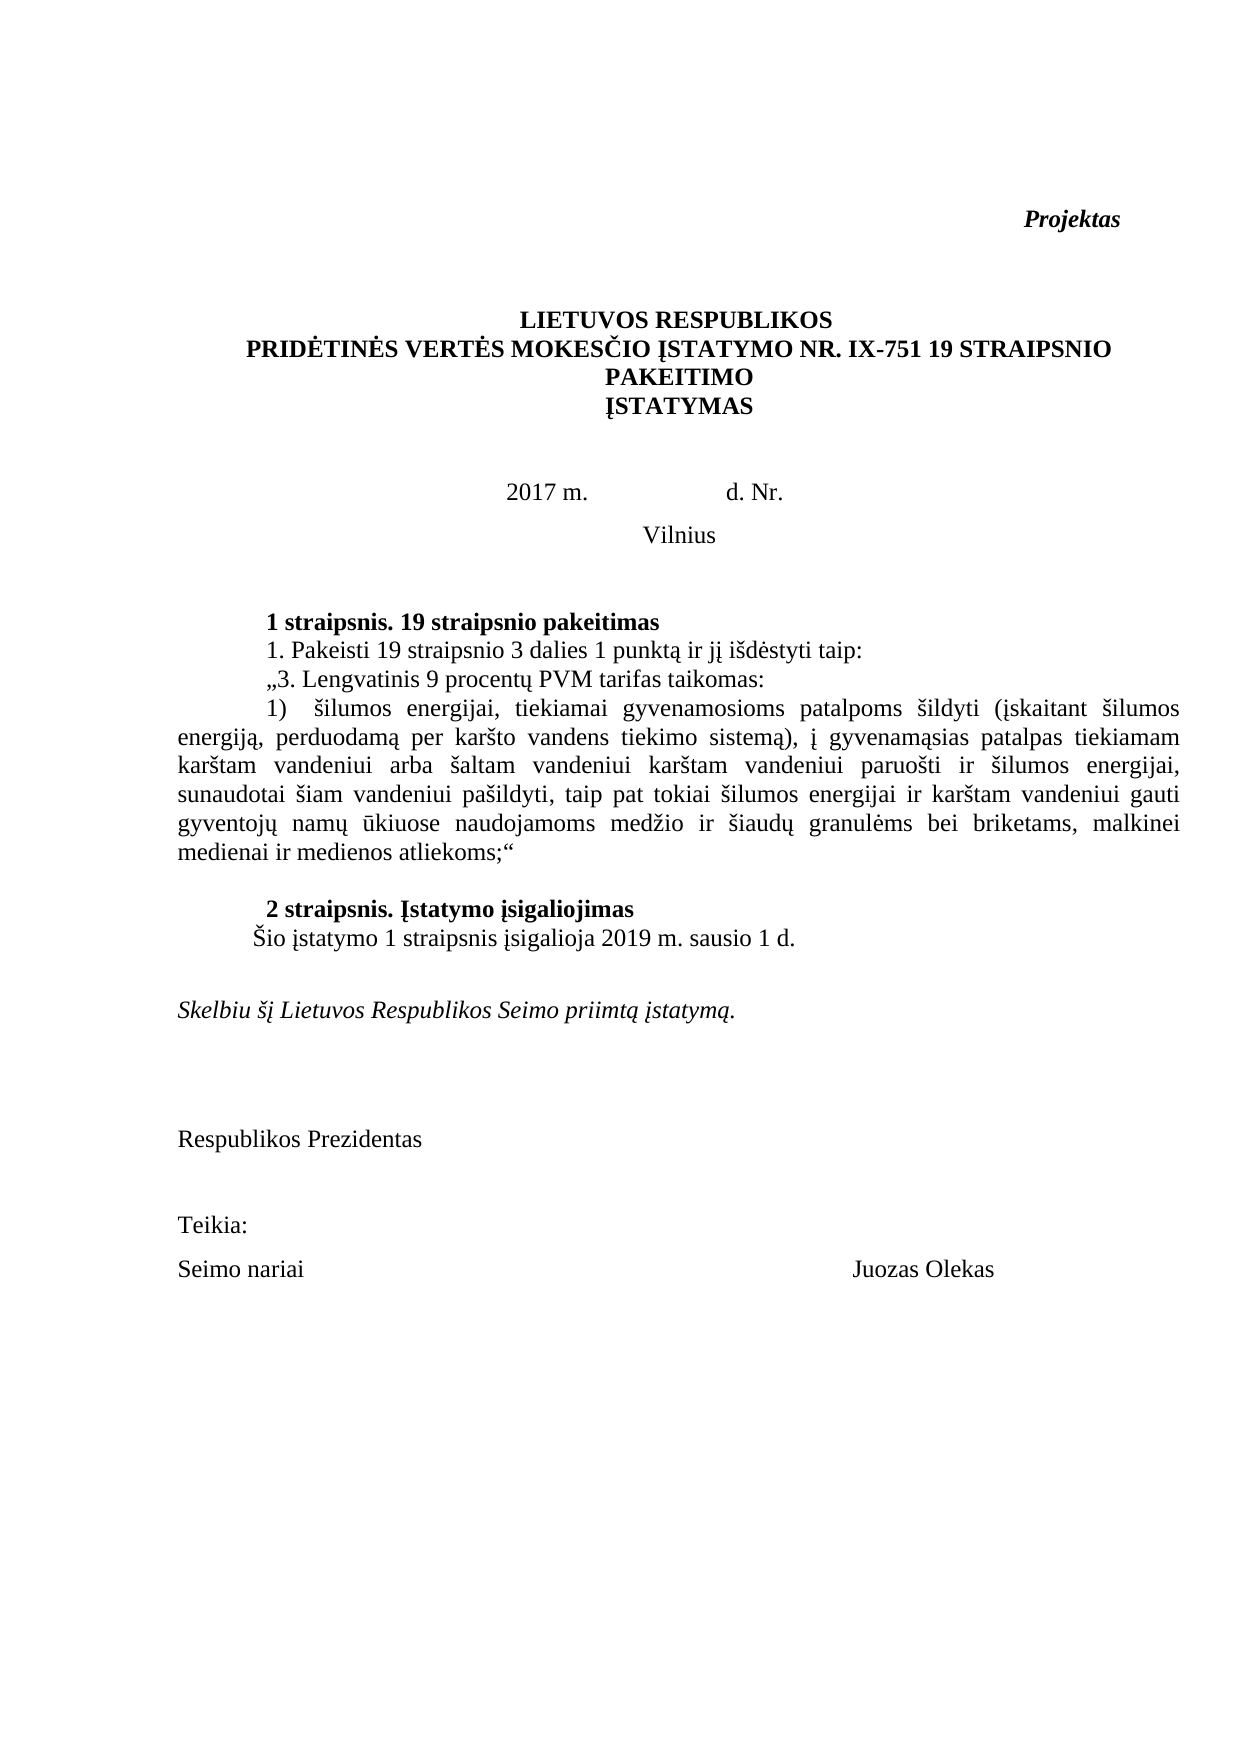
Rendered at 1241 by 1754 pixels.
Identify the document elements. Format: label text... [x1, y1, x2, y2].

text Projektas [797, 204, 1181, 233]
text PRIDĖTINĖS VERTĖS MOKESČIO ĮSTATYMO NR. IX-751 19 STRAIPSNIO [177, 334, 1181, 362]
text Respublikos Prezidentas [177, 1124, 1181, 1153]
text 2 straipsnis. Įstatymo įsigaliojimas [177, 894, 1181, 923]
text Seimo nariai Juozas Olekas [177, 1254, 1181, 1282]
text PAKEITIMO [177, 362, 1181, 391]
text 1 straipsnis. 19 straipsnio pakeitimas [177, 607, 1181, 636]
text ĮSTATYMAS [177, 391, 1181, 420]
text 2017 m. d. Nr. [177, 477, 1181, 506]
text 1) šilumos energijai, tiekiamai gyvenamosioms patalpoms šildyti (įskaitant šilumos energiją, perduodamą per karšto vandens tiekimo sistemą), į gyvenamąsias patalpas tiekiamam karštam vandeniui arba šaltam vandeniui karštam vandeniui paruošti ir šilumos energijai, sunaudotai šiam vandeniui pašildyti, taip pat tokiai šilumos energijai ir karštam vandeniui gauti gyventojų namų ūkiuose naudojamoms medžio ir šiaudų granulėms bei briketams, malkinei medienai ir medienos atliekoms;“ [177, 693, 1181, 866]
text Vilnius [177, 521, 1181, 549]
text Skelbiu šį Lietuvos Respublikos Seimo priimtą įstatymą. [177, 995, 1181, 1024]
text LIETUVOS RESPUBLIKOS [177, 305, 1181, 334]
text „3. Lengvatinis 9 procentų PVM tarifas taikomas: [177, 664, 1181, 693]
text Šio įstatymo 1 straipsnis įsigalioja 2019 m. sausio 1 d. [177, 923, 1181, 952]
text Teikia: [177, 1211, 1181, 1239]
text 1. Pakeisti 19 straipsnio 3 dalies 1 punktą ir jį išdėstyti taip: [177, 636, 1181, 664]
